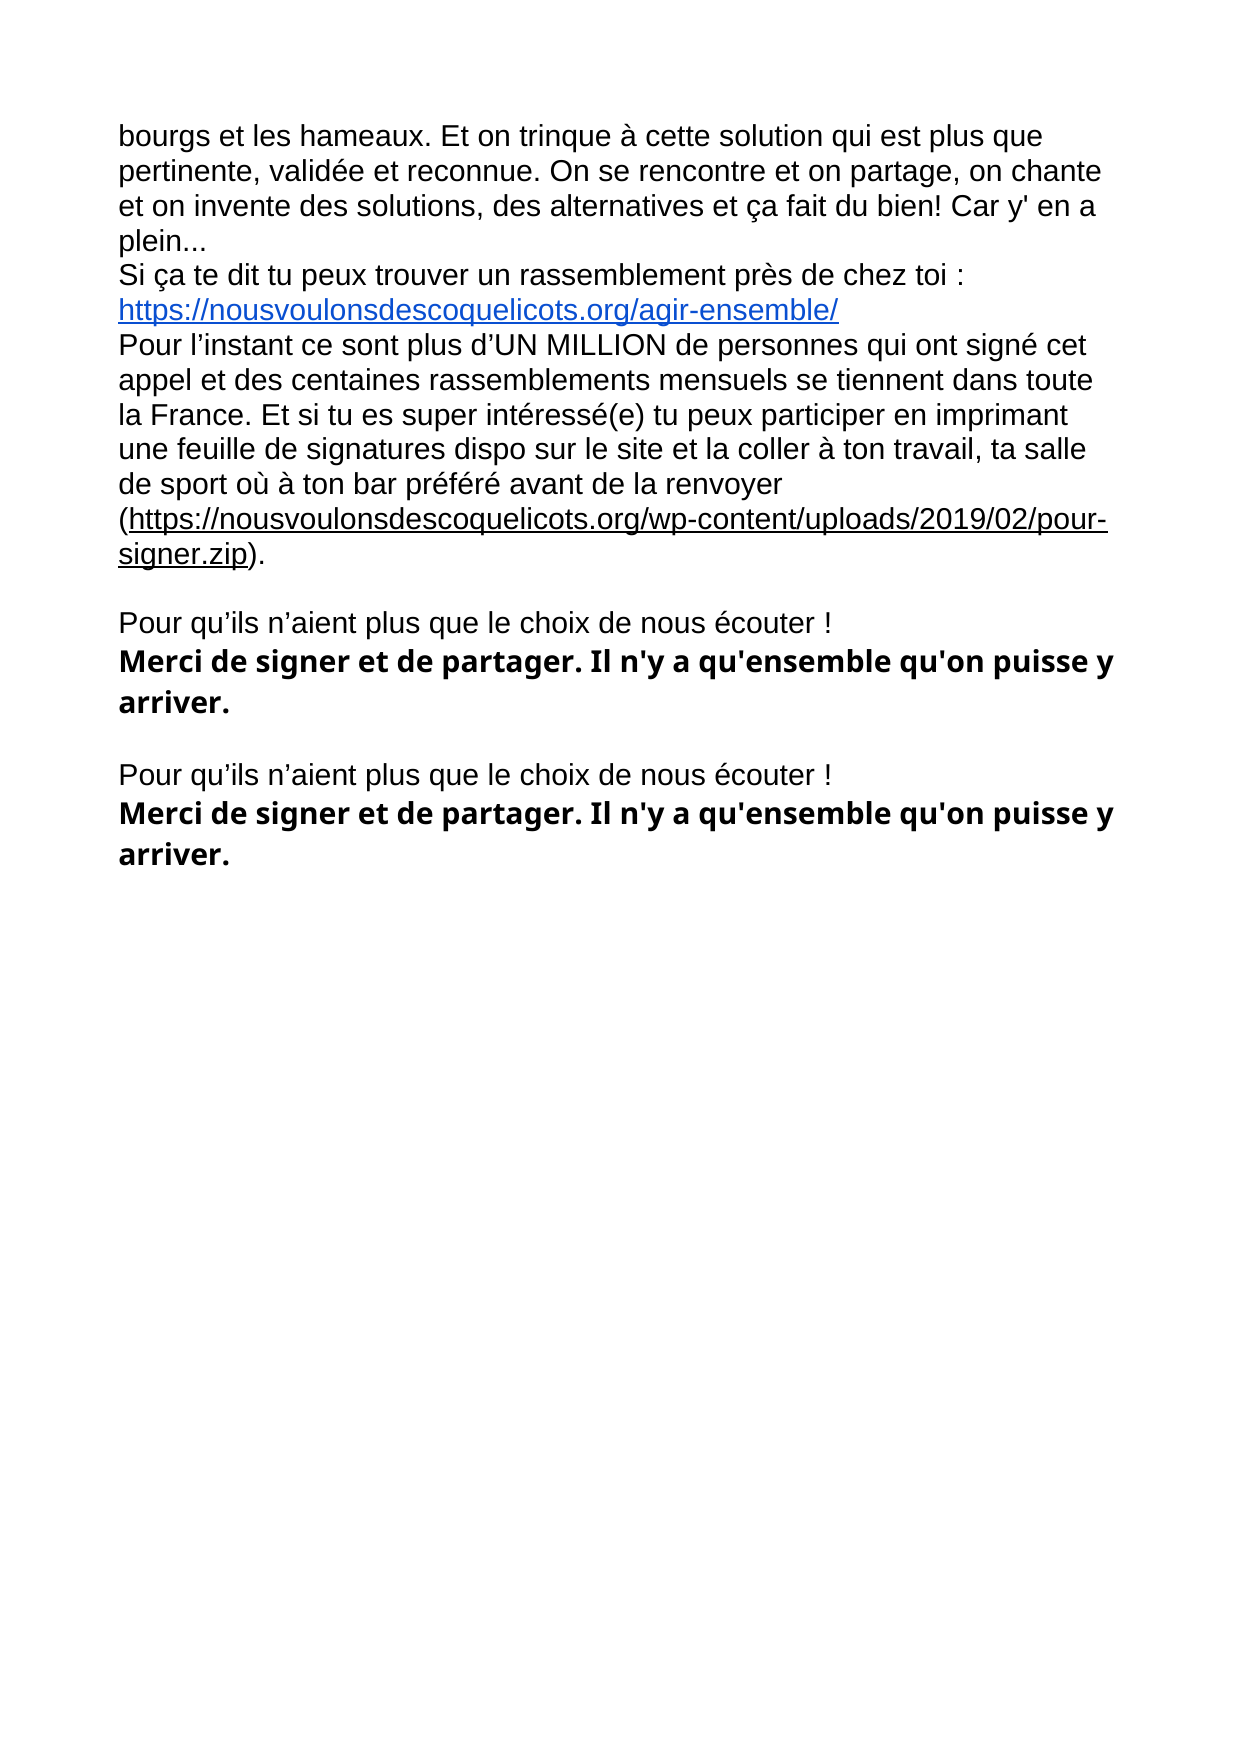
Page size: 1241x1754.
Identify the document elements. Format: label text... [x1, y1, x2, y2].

text Merci de signer et de partager. Il n'y a qu'ensemble qu'on puisse y arriver. [118, 640, 1122, 722]
text bourgs et les hameaux. Et on trinque à cette solution qui est plus que pertinente, validée et reconnue. On se rencontre et on partage, on chante et on invente des solutions, des alternatives et ça fait du bien! Car y' en a plein... [118, 118, 1122, 257]
text Pour qu’ils n’aient plus que le choix de nous écouter ! [118, 605, 1122, 640]
text Merci de signer et de partager. Il n'y a qu'ensemble qu'on puisse y arriver. [118, 792, 1122, 874]
text Si ça te dit tu peux trouver un rassemblement près de chez toi : [118, 257, 1122, 292]
text https://nousvoulonsdescoquelicots.org/agir-ensemble/ [118, 292, 1122, 327]
text Pour qu’ils n’aient plus que le choix de nous écouter ! [118, 757, 1122, 792]
text Pour l’instant ce sont plus d’UN MILLION de personnes qui ont signé cet appel et des centaines rassemblements mensuels se tiennent dans toute la France. Et si tu es super intéressé(e) tu peux participer en imprimant une feuille de signatures dispo sur le site et la coller à ton travail, ta salle de sport où à ton bar préféré avant de la renvoyer (https://nousvoulonsdescoquelicots.org/wp-content/uploads/2019/02/pour-signer.zip). [118, 327, 1122, 570]
